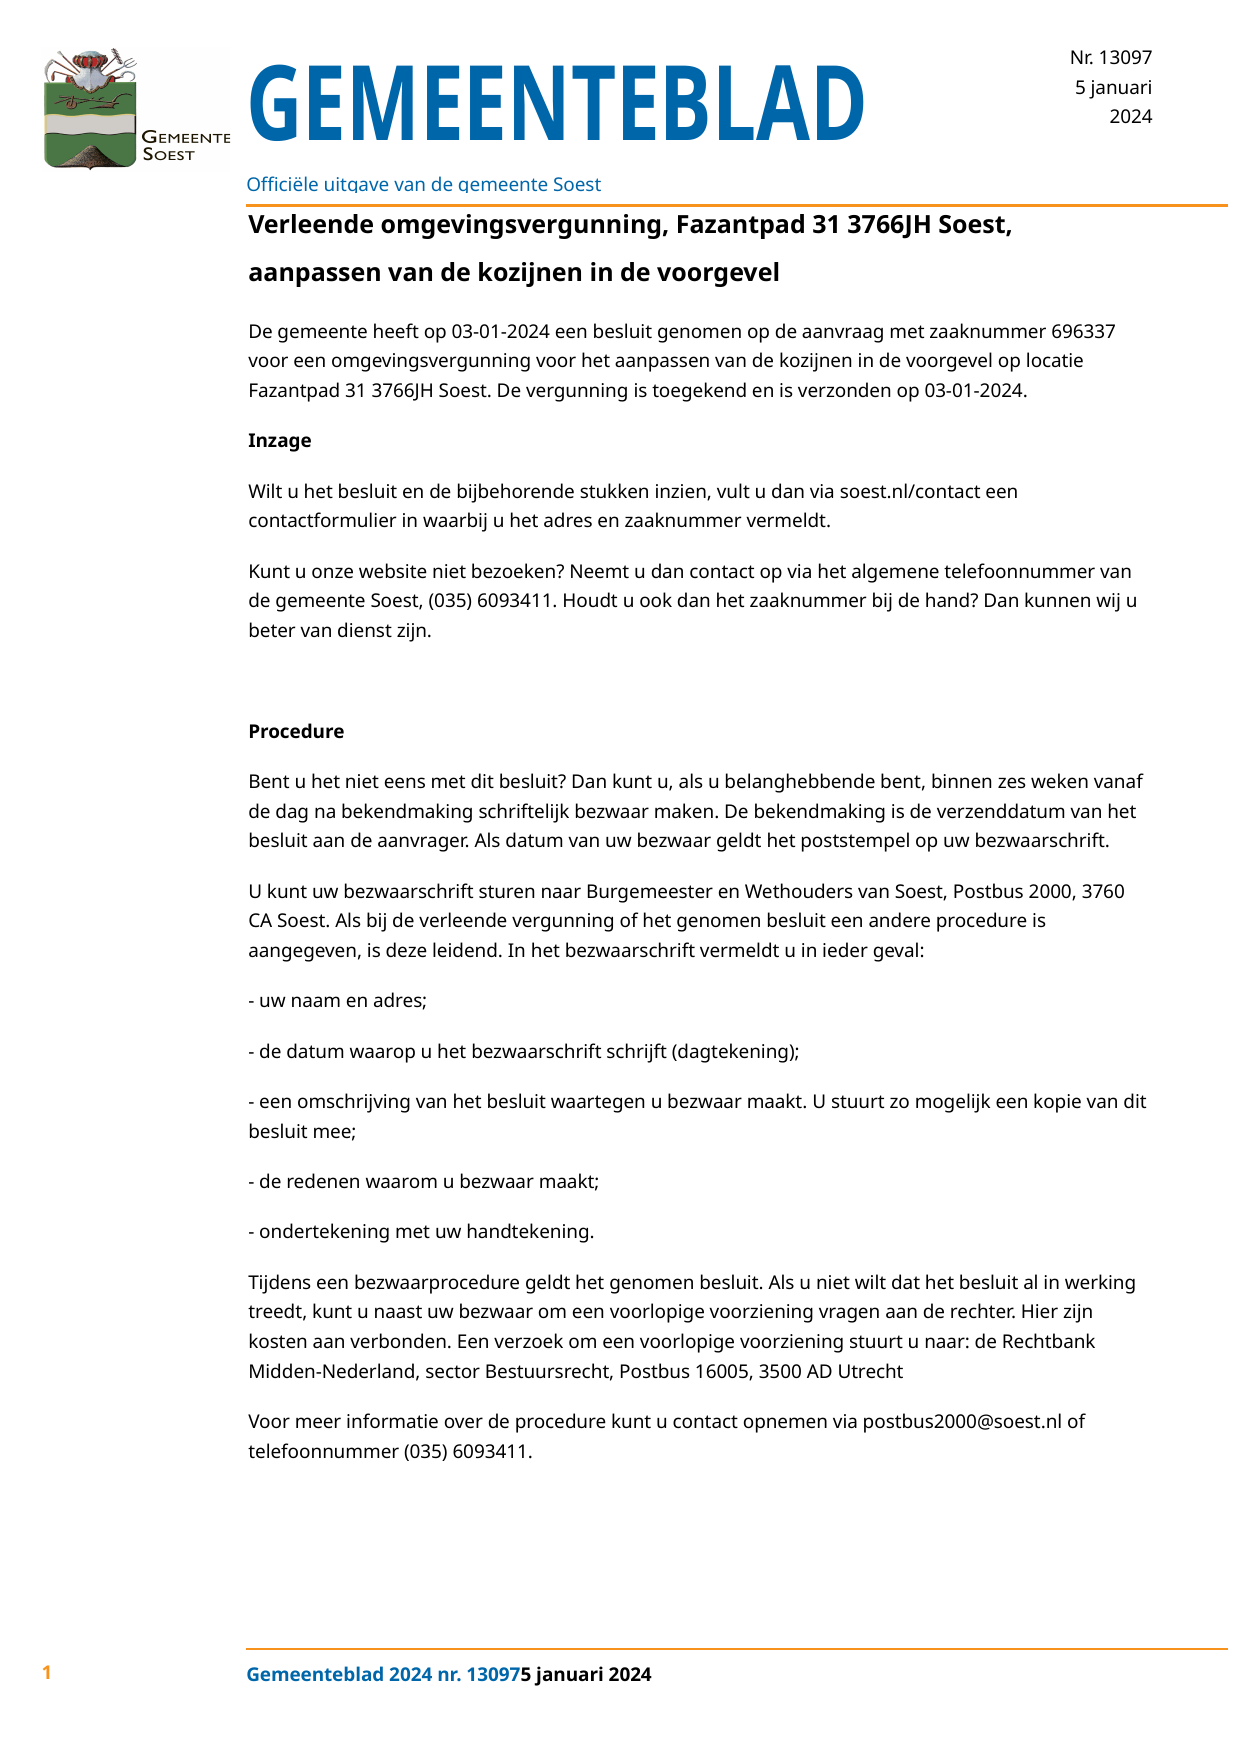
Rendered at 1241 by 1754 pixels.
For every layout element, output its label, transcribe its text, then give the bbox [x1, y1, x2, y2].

text Voor meer informatie over de procedure kunt u contact opnemen via postbus2000@soest.nl of telefoonnummer (035) 6093411. [248, 1408, 1152, 1464]
text De gemeente heeft op 03-01-2024 een besluit genomen op de aanvraag met zaaknummer 696337 voor een omgevingsvergunning voor het aanpassen van de kozijnen in de voorgevel op locatie Fazantpad 31 3766JH Soest. De vergunning is toegekend en is verzonden op 03-01-2024. [248, 318, 1152, 403]
text - uw naam en adres; [248, 987, 1152, 1013]
text Bent u het niet eens met dit besluit? Dan kunt u, als u belanghebbende bent, binnen zes weken vanaf de dag na bekendmaking schriftelijk bezwaar maken. De bekendmaking is de verzenddatum van het besluit aan de aanvrager. Als datum van uw bezwaar geldt het poststempel op uw bezwaarschrift. [248, 768, 1152, 853]
text U kunt uw bezwaarschrift sturen naar Burgemeester en Wethouders van Soest, Postbus 2000, 3760 CA Soest. Als bij de verleende vergunning of het genomen besluit een andere procedure is aangegeven, is deze leidend. In het bezwaarschrift vermeldt u in ieder geval: [248, 878, 1152, 963]
picture [41, 47, 231, 172]
text - een omschrijving van het besluit waartegen u bezwaar maakt. U stuurt zo mogelijk een kopie van dit besluit mee; [248, 1088, 1152, 1144]
text Inzage [248, 427, 1152, 453]
text - ondertekening met uw handtekening. [248, 1219, 1152, 1244]
text Kunt u onze website niet bezoeken? Neemt u dan contact op via het algemene telefoonnummer van de gemeente Soest, (035) 6093411. Houdt u ook dan het zaaknummer bij de hand? Dan kunnen wij u beter van dienst zijn. [248, 558, 1152, 643]
text Verleende omgevingsvergunning, Fazantpad 31 3766JH Soest, aanpassen van de kozijnen in de voorgevel [248, 207, 1152, 288]
text - de datum waarop u het bezwaarschrift schrijft (dagtekening); [248, 1038, 1152, 1064]
text Wilt u het besluit en de bijbehorende stukken inzien, vult u dan via soest.nl/contact een contactformulier in waarbij u het adres en zaaknummer vermeldt. [248, 478, 1152, 533]
text Tijdens een bezwaarprocedure geldt het genomen besluit. Als u niet wilt dat het besluit al in werking treedt, kunt u naast uw bezwaar om een voorlopige voorziening vragen aan de rechter. Hier zijn kosten aan verbonden. Een verzoek om een voorlopige voorziening stuurt u naar: de Rechtbank Midden-Nederland, sector Bestuursrecht, Postbus 16005, 3500 AD Utrecht [248, 1269, 1152, 1384]
text - de redenen waarom u bezwaar maakt; [248, 1168, 1152, 1194]
text Procedure [248, 718, 1152, 744]
